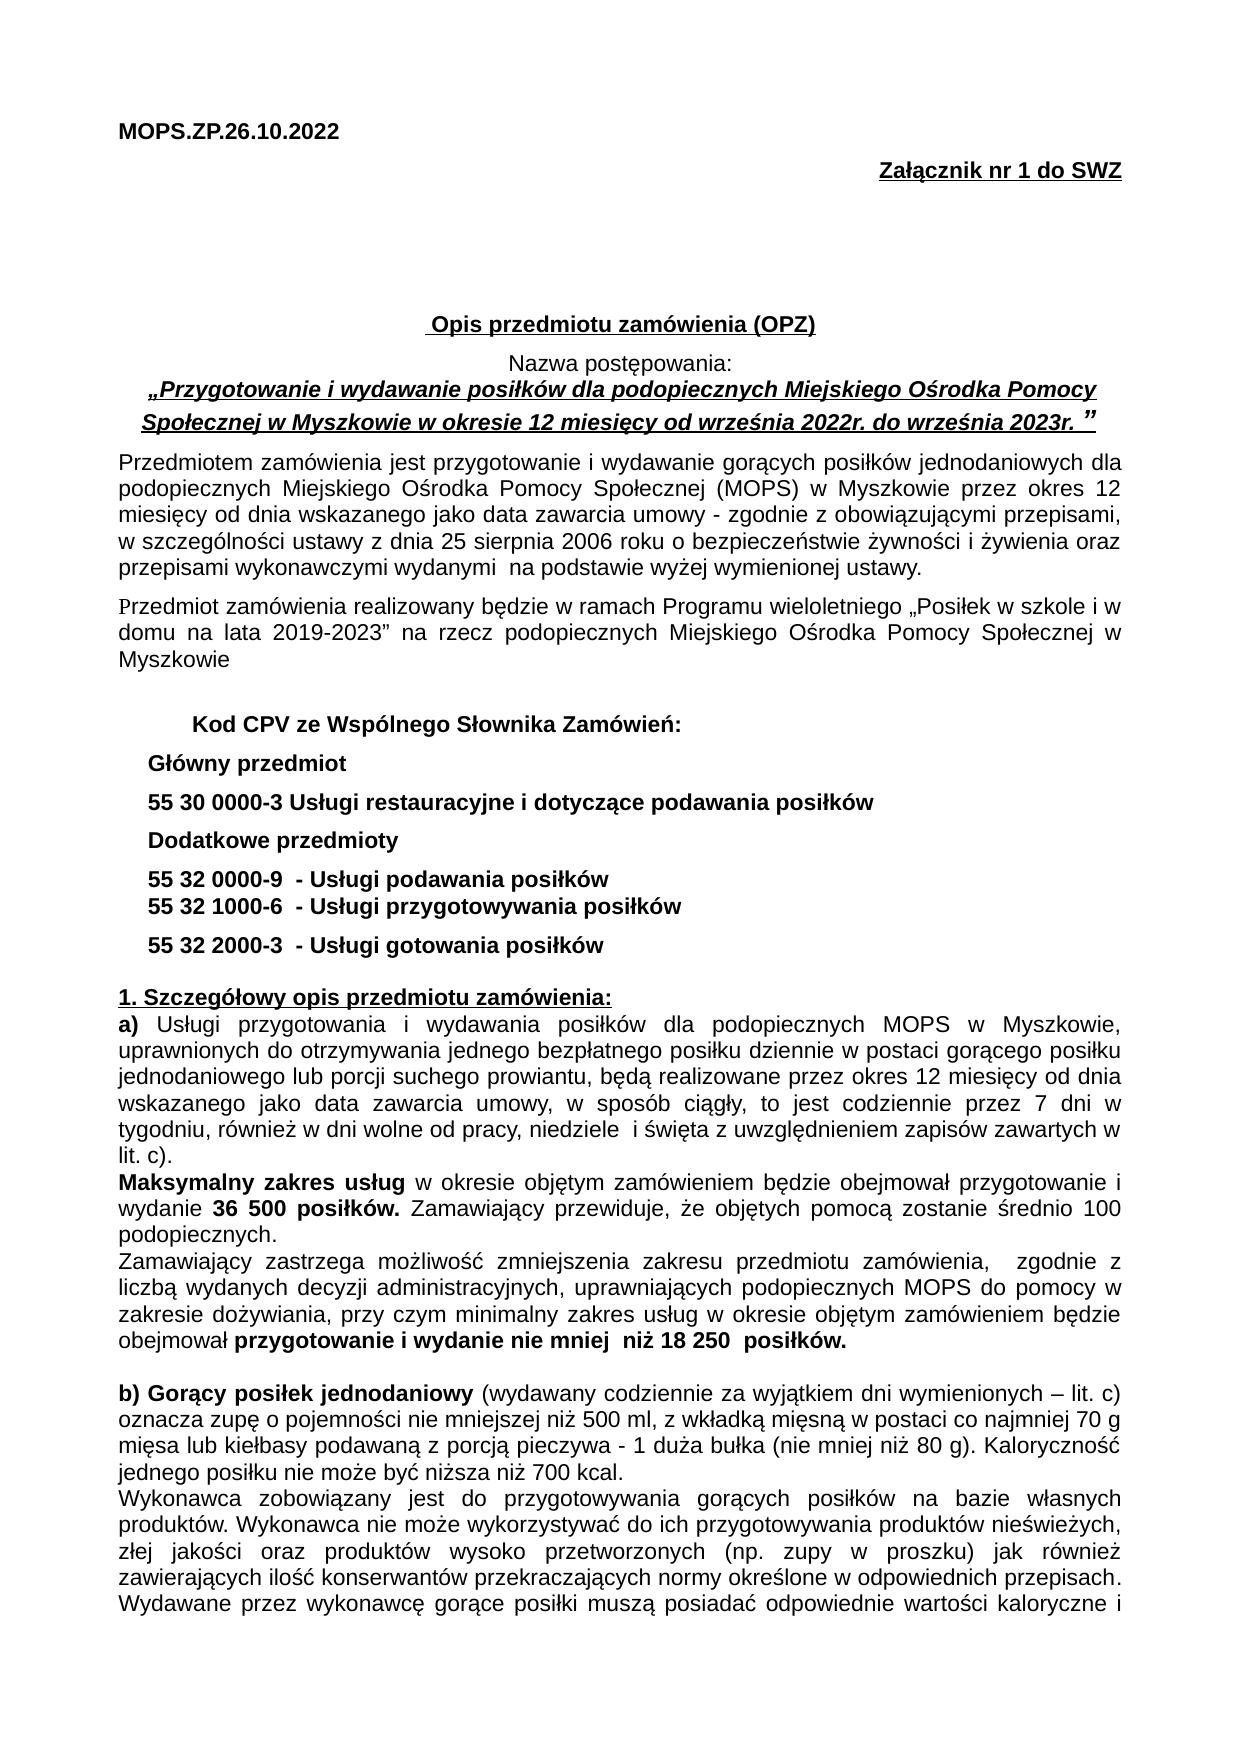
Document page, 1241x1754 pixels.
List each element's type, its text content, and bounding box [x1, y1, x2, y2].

subtitle Opis przedmiotu zamówienia (OPZ) [118, 311, 1122, 337]
text Główny przedmiot [148, 750, 1122, 776]
text Kod CPV ze Wspólnego Słownika Zamówień: [192, 711, 1122, 737]
text Maksymalny zakres usług w okresie objętym zamówieniem będzie obejmował przygotowanie i wydanie 36 500 posiłków. Zamawiający przewiduje, że objętych pomocą zostanie średnio 100 podopiecznych. [118, 1169, 1122, 1248]
text Przedmiot zamówienia realizowany będzie w ramach Programu wieloletniego „Posiłek w szkole i w domu na lata 2019-2023” na rzecz podopiecznych Miejskiego Ośrodka Pomocy Społecznej w Myszkowie [118, 593, 1122, 672]
text Dodatkowe przedmioty [148, 827, 1122, 854]
text MOPS.ZP.26.10.2022 [118, 118, 1122, 144]
text 55 32 0000-9 - Usługi podawania posiłków [148, 866, 1122, 893]
text Przedmiotem zamówienia jest przygotowanie i wydawanie gorących posiłków jednodaniowych dla podopiecznych Miejskiego Ośrodka Pomocy Społecznej (MOPS) w Myszkowie przez okres 12 miesięcy od dnia wskazanego jako data zawarcia umowy - zgodnie z obowiązującymi przepisami, w szczególności ustawy z dnia 25 sierpnia 2006 roku o bezpieczeństwie żywności i żywienia oraz przepisami wykonawczymi wydanymi na podstawie wyżej wymienionej ustawy. [118, 449, 1122, 580]
text Zamawiający zastrzega możliwość zmniejszenia zakresu przedmiotu zamówienia, zgodnie z liczbą wydanych decyzji administracyjnych, uprawniających podopiecznych MOPS do pomocy w zakresie dożywiania, przy czym minimalny zakres usług w okresie objętym zamówieniem będzie obejmował przygotowanie i wydanie nie mniej niż 18 250 posiłków. [118, 1248, 1122, 1353]
text „Przygotowanie i wydawanie posiłków dla podopiecznych Miejskiego Ośrodka Pomocy Społecznej w Myszkowie w okresie 12 miesięcy od września 2022r. do września 2023r. ” [118, 376, 1122, 436]
text b) Gorący posiłek jednodaniowy (wydawany codziennie za wyjątkiem dni wymienionych – lit. c) oznacza zupę o pojemności nie mniejszej niż 500 ml, z wkładką mięsną w postaci co najmniej 70 g mięsa lub kiełbasy podawaną z porcją pieczywa - 1 duża bułka (nie mniej niż 80 g). Kaloryczność jednego posiłku nie może być niższa niż 700 kcal. [118, 1379, 1122, 1485]
text 55 32 2000-3 - Usługi gotowania posiłków [148, 932, 1122, 958]
text 1. Szczegółowy opis przedmiotu zamówienia: [118, 984, 1122, 1011]
text 55 32 1000-6 - Usługi przygotowywania posiłków [148, 893, 1122, 919]
text 55 30 0000-3 Usługi restauracyjne i dotyczące podawania posiłków [148, 789, 1122, 815]
text a) Usługi przygotowania i wydawania posiłków dla podopiecznych MOPS w Myszkowie, uprawnionych do otrzymywania jednego bezpłatnego posiłku dziennie w postaci gorącego posiłku jednodaniowego lub porcji suchego prowiantu, będą realizowane przez okres 12 miesięcy od dnia wskazanego jako data zawarcia umowy, w sposób ciągły, to jest codziennie przez 7 dni w tygodniu, również w dni wolne od pracy, niedziele i święta z uwzględnieniem zapisów zawartych w lit. c). [118, 1011, 1122, 1169]
text Wykonawca zobowiązany jest do przygotowywania gorących posiłków na bazie własnych produktów. Wykonawca nie może wykorzystywać do ich przygotowywania produktów nieświeżych, złej jakości oraz produktów wysoko przetworzonych (np. zupy w proszku) jak również zawierających ilość konserwantów przekraczających normy określone w odpowiednich przepisach. Wydawane przez wykonawcę gorące posiłki muszą posiadać odpowiednie wartości kaloryczne i [118, 1485, 1122, 1617]
text Nazwa postępowania: [118, 350, 1122, 376]
subtitle Załącznik nr 1 do SWZ [118, 157, 1122, 183]
